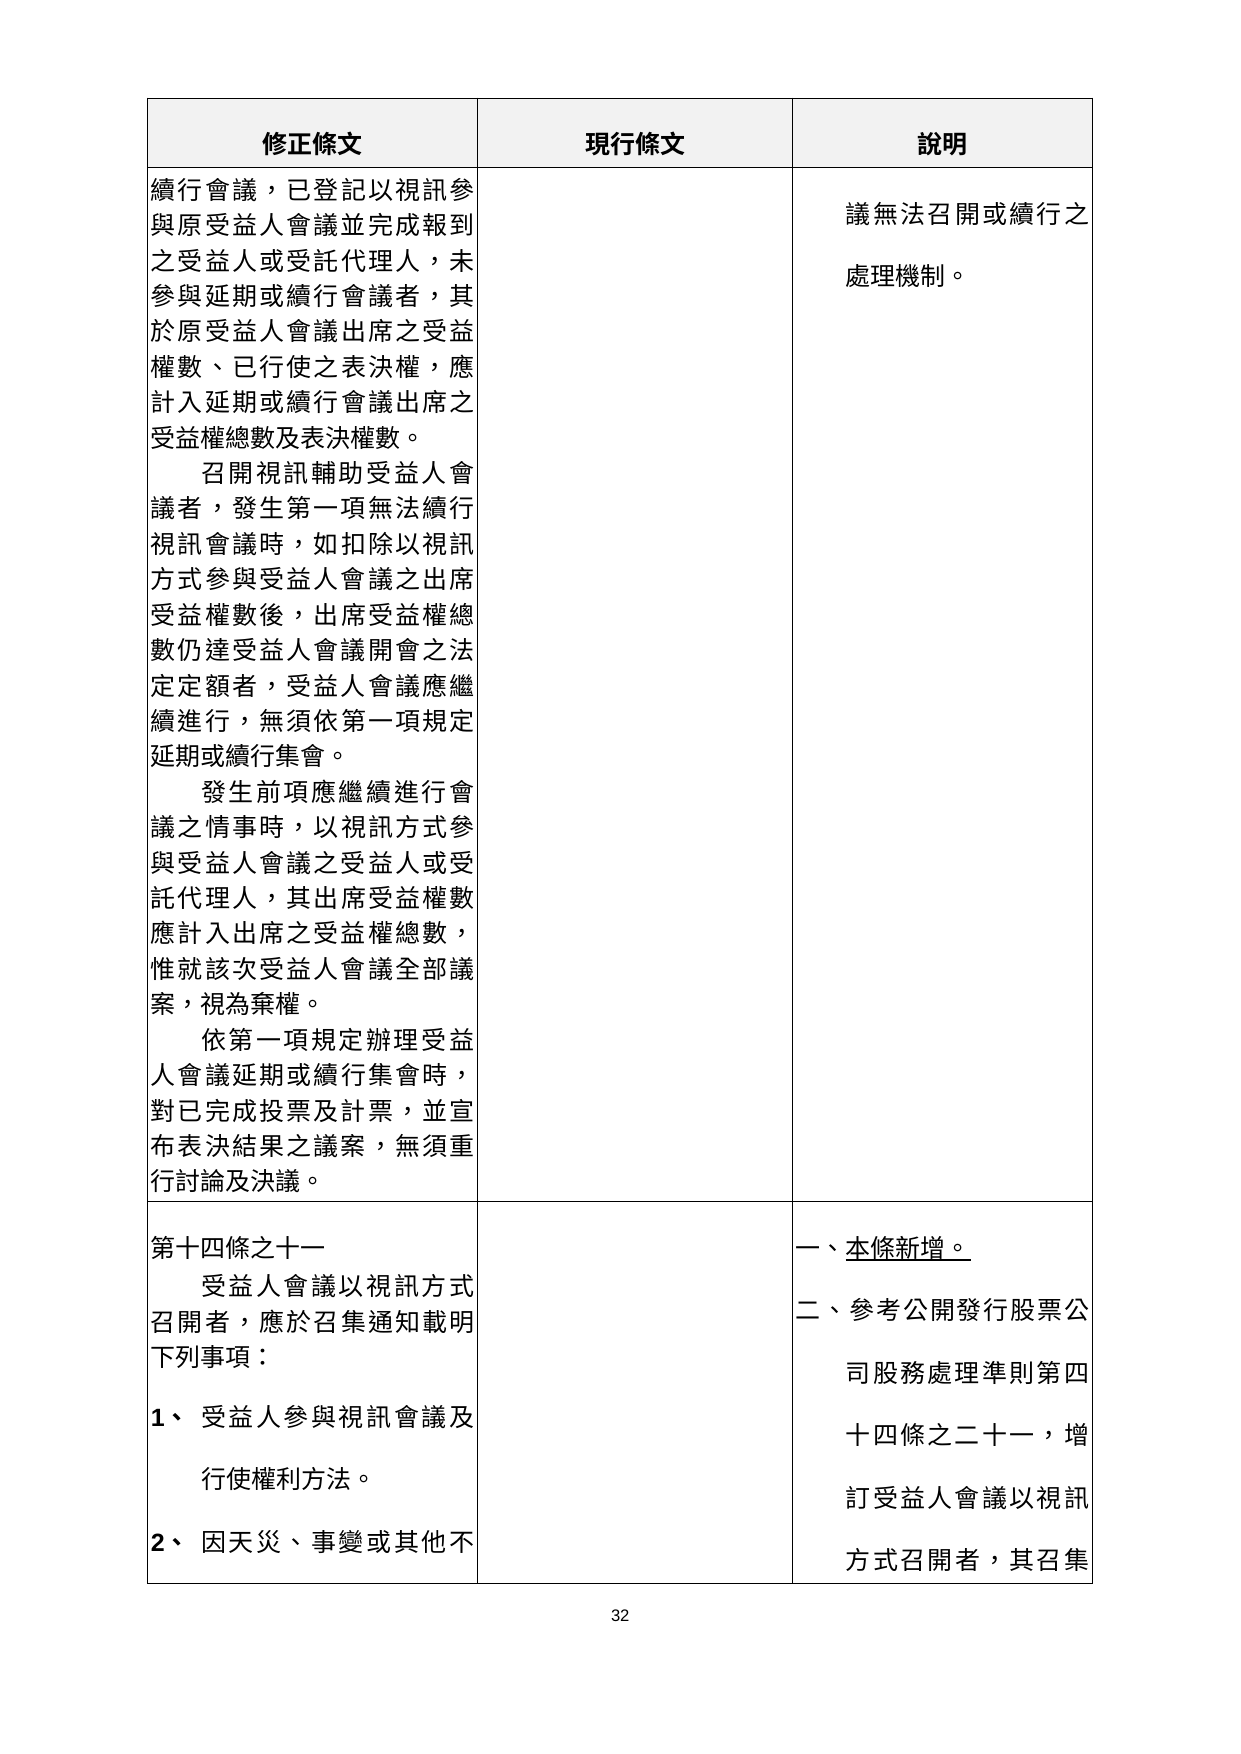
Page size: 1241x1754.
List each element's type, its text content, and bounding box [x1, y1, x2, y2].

table_header 說明 [793, 99, 1092, 167]
table_cell 一、本條新增。 二、參考公開發行股票公司股務處理準則第四十四條之二十一，增訂受益人會議以視訊方式召開者，其召集 [793, 1202, 1092, 1583]
table_cell 續行會議，已登記以視訊參與原受益人會議並完成報到之受益人或受託代理人，未參與延期或續行會議者，其於原受益人會議出席之受益權數、已行使之表決權，應計入延期或續行會議出席之受益權總數及表決權數。 召開視訊輔助受益人會議者，發生第一項無法續行視訊會議時，如扣除以視訊方式參與受益人會議之出席受益權數後，出席受益權總數仍達受益人會議開會之法定定額者，受益人會議應繼續進行，無須依第一項規定延期或續行集會。 發生前項應繼續進行會議之情事時，以視訊方式參與受益人會議之受益人或受託代理人，其出席受益權數應計入出席之受益權總數，惟就該次受益人會議全部議案，視為棄權。 依第一項規定辦理受益人會議延期或續行集會時，對已完成投票及計票，並宣布表決結果之議案，無須重行討論及決議。 [148, 168, 477, 1201]
table_cell [478, 168, 792, 1201]
table_cell [478, 1202, 792, 1583]
table_header 修正條文 [148, 99, 477, 167]
table_header 現行條文 [478, 99, 792, 167]
table_cell 議無法召開或續行之處理機制。 [793, 168, 1092, 1201]
table_cell 第十四條之十一 受益人會議以視訊方式召開者，應於召集通知載明下列事項： 受益人參與視訊會議及行使權利方法。 因天災、事變或其他不可抗力情事致視訊會議平台或以視訊方式參與發生障礙之處理方式，至少包括下列事項： （一）發生前開障礙持續無法排除致須延期或續行會議之時間，及如須延期或續行集會時之日期。 （二）未登記以視訊參與原受益人會議之受益人不得參與延期或續行會議。 （三）召開視訊輔助受益人會議者，如無法續行視訊會議，經扣除以視訊方式參與受益人會議之出席受益權數，出席受益權總數達受益人會議開會之法定定額，受益人會議應繼續進行，以視訊方式參與之受益人或受託代理人，其出席受益權數應計入出席之受益權總數，就該次受益人會議全部議案，視為棄權。 （四）遇有全部議案已宣布結果，而未進行臨時動議之情形，其處理方式。 受益人會議以視訊方式召開者，並應載明對以視訊方式參與受益人會議有困難之受益人所提供之適當替代措施。 [148, 1202, 477, 1583]
